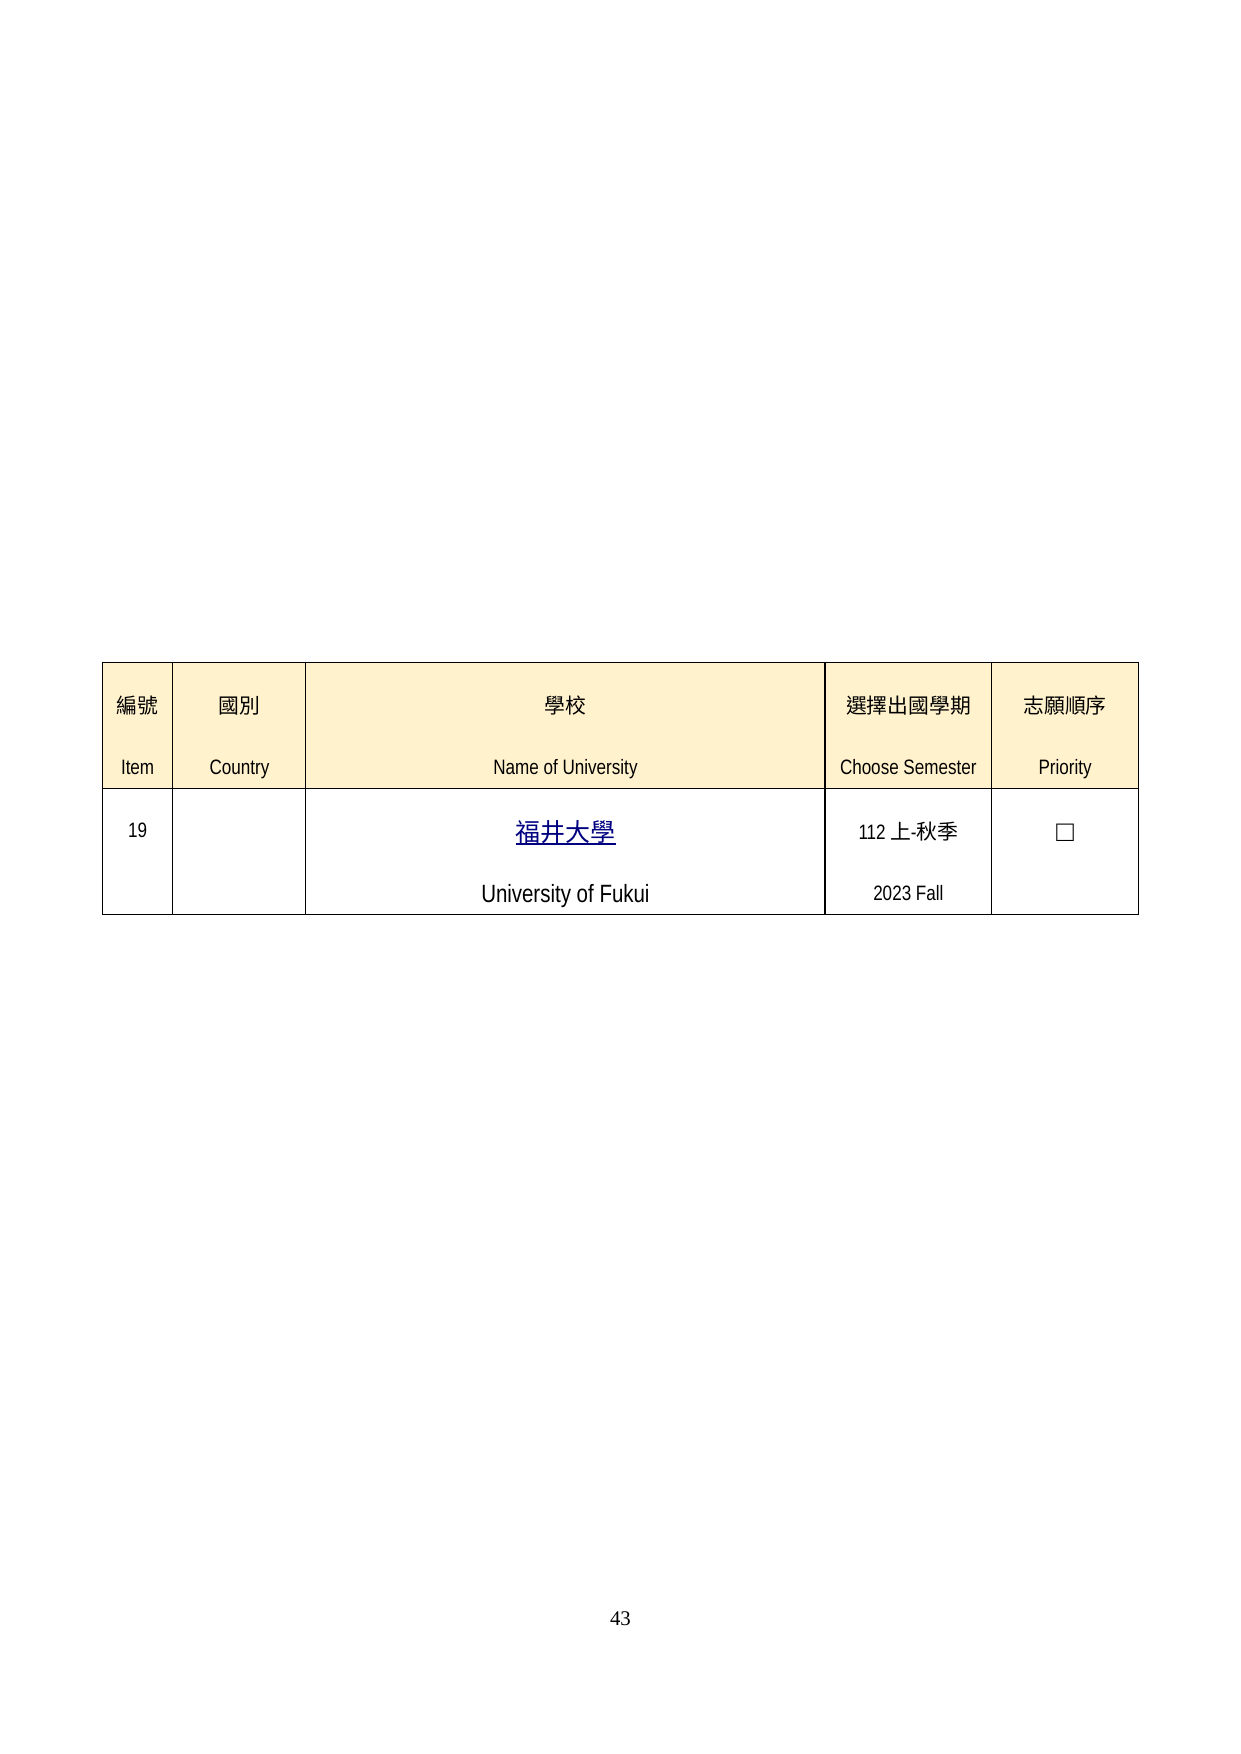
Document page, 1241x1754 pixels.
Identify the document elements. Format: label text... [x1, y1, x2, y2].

table_header 志願順序 Priority [992, 663, 1138, 788]
table_cell 福井大學 University of Fukui [306, 789, 824, 914]
table_header 編號 Item [103, 663, 172, 788]
table_cell □ [992, 789, 1138, 914]
table_header 國別 Country [173, 663, 305, 788]
table_cell 112上-秋季 2023 Fall [826, 789, 991, 914]
table_header 選擇出國學期 Choose Semester [826, 663, 991, 788]
table_header 學校 Name of University [306, 663, 824, 788]
table_cell 19 [103, 789, 172, 914]
table_cell [173, 789, 305, 914]
